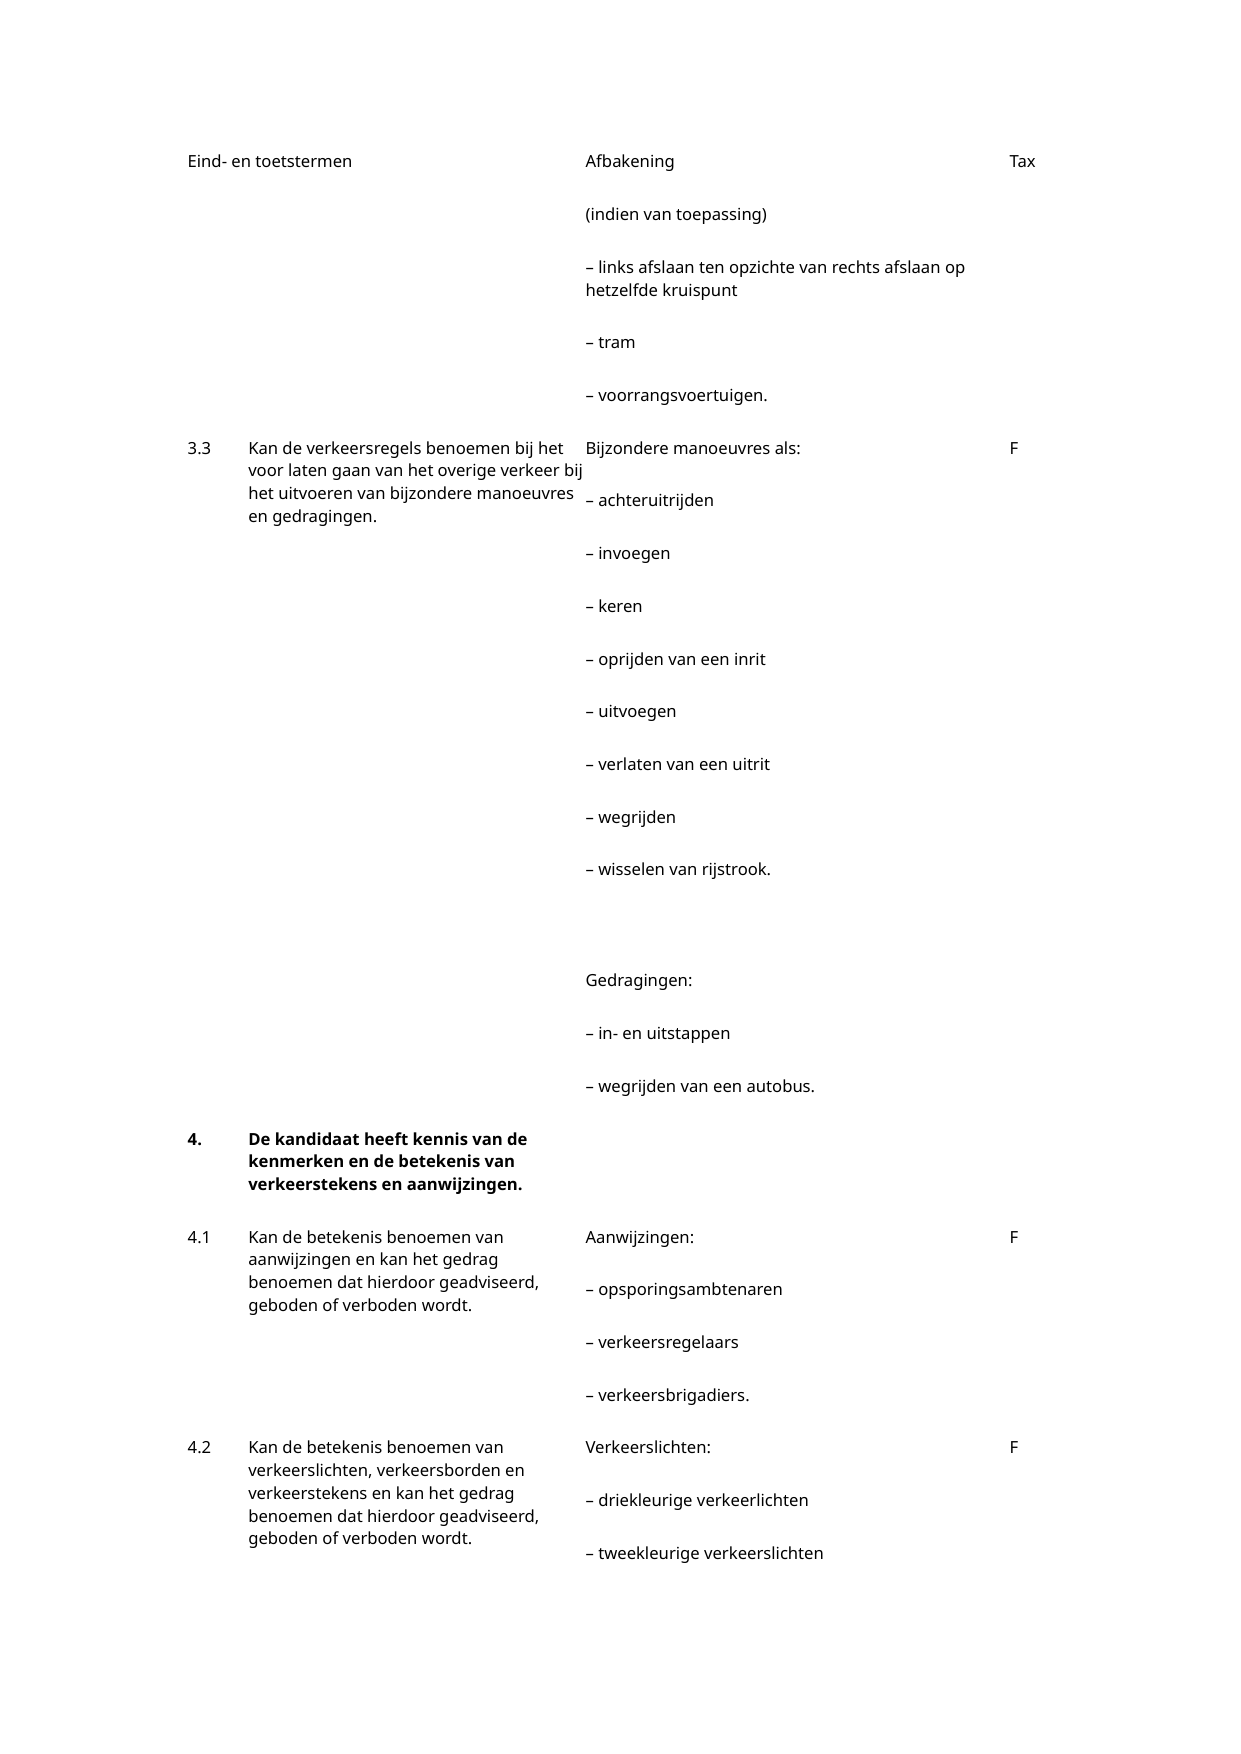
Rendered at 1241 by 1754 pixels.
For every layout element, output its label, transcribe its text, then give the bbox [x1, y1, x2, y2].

table_cell 4. [188, 1127, 248, 1225]
table_cell [188, 255, 248, 436]
table_cell – links afslaan ten opzichte van rechts afslaan op hetzelfde kruispunt – tram – voorrangsvoertuigen. [585, 255, 1009, 436]
table_cell F [1009, 436, 1053, 911]
table_cell [248, 255, 585, 436]
table_cell [248, 969, 585, 1127]
table_cell 4.2 [188, 1436, 248, 1594]
table_cell [585, 911, 1009, 969]
table_cell Kan de betekenis benoemen van verkeerslichten, verkeersborden en verkeerstekens en kan het gedrag benoemen dat hierdoor geadviseerd, geboden of verboden wordt. [248, 1436, 585, 1594]
table_cell Verkeerslichten: – driekleurige verkeerlichten – tweekleurige verkeerslichten [585, 1436, 1009, 1594]
table_cell Kan de betekenis benoemen van aanwijzingen en kan het gedrag benoemen dat hierdoor geadviseerd, geboden of verboden wordt. [248, 1225, 585, 1436]
table_cell Gedragingen: – in- en uitstappen – wegrijden van een autobus. [585, 969, 1009, 1127]
table_cell [248, 911, 585, 969]
table_header Tax [1009, 150, 1053, 255]
table_cell [188, 969, 248, 1127]
table_cell Kan de verkeersregels benoemen bij het voor laten gaan van het overige verkeer bij het uitvoeren van bijzondere manoeuvres en gedragingen. [248, 436, 585, 911]
table_cell F [1009, 1436, 1053, 1594]
table_header Eind- en toetstermen [188, 150, 585, 255]
table_cell Aanwijzingen: – opsporingsambtenaren – verkeersregelaars – verkeersbrigadiers. [585, 1225, 1009, 1436]
table_cell De kandidaat heeft kennis van de kenmerken en de betekenis van verkeerstekens en aanwijzingen. [248, 1127, 585, 1225]
table_cell 4.1 [188, 1225, 248, 1436]
table_cell [1009, 255, 1053, 436]
table_cell [1009, 911, 1053, 969]
table_cell [188, 911, 248, 969]
table_cell F [1009, 1225, 1053, 1436]
table_cell Bijzondere manoeuvres als: – achteruitrijden – invoegen – keren – oprijden van een inrit – uitvoegen – verlaten van een uitrit – wegrijden – wisselen van rijstrook. [585, 436, 1009, 911]
table_cell 3.3 [188, 436, 248, 911]
table_cell [1009, 1127, 1053, 1225]
table_cell [1009, 969, 1053, 1127]
table_header Afbakening (indien van toepassing) [585, 150, 1009, 255]
table_cell [585, 1127, 1009, 1225]
